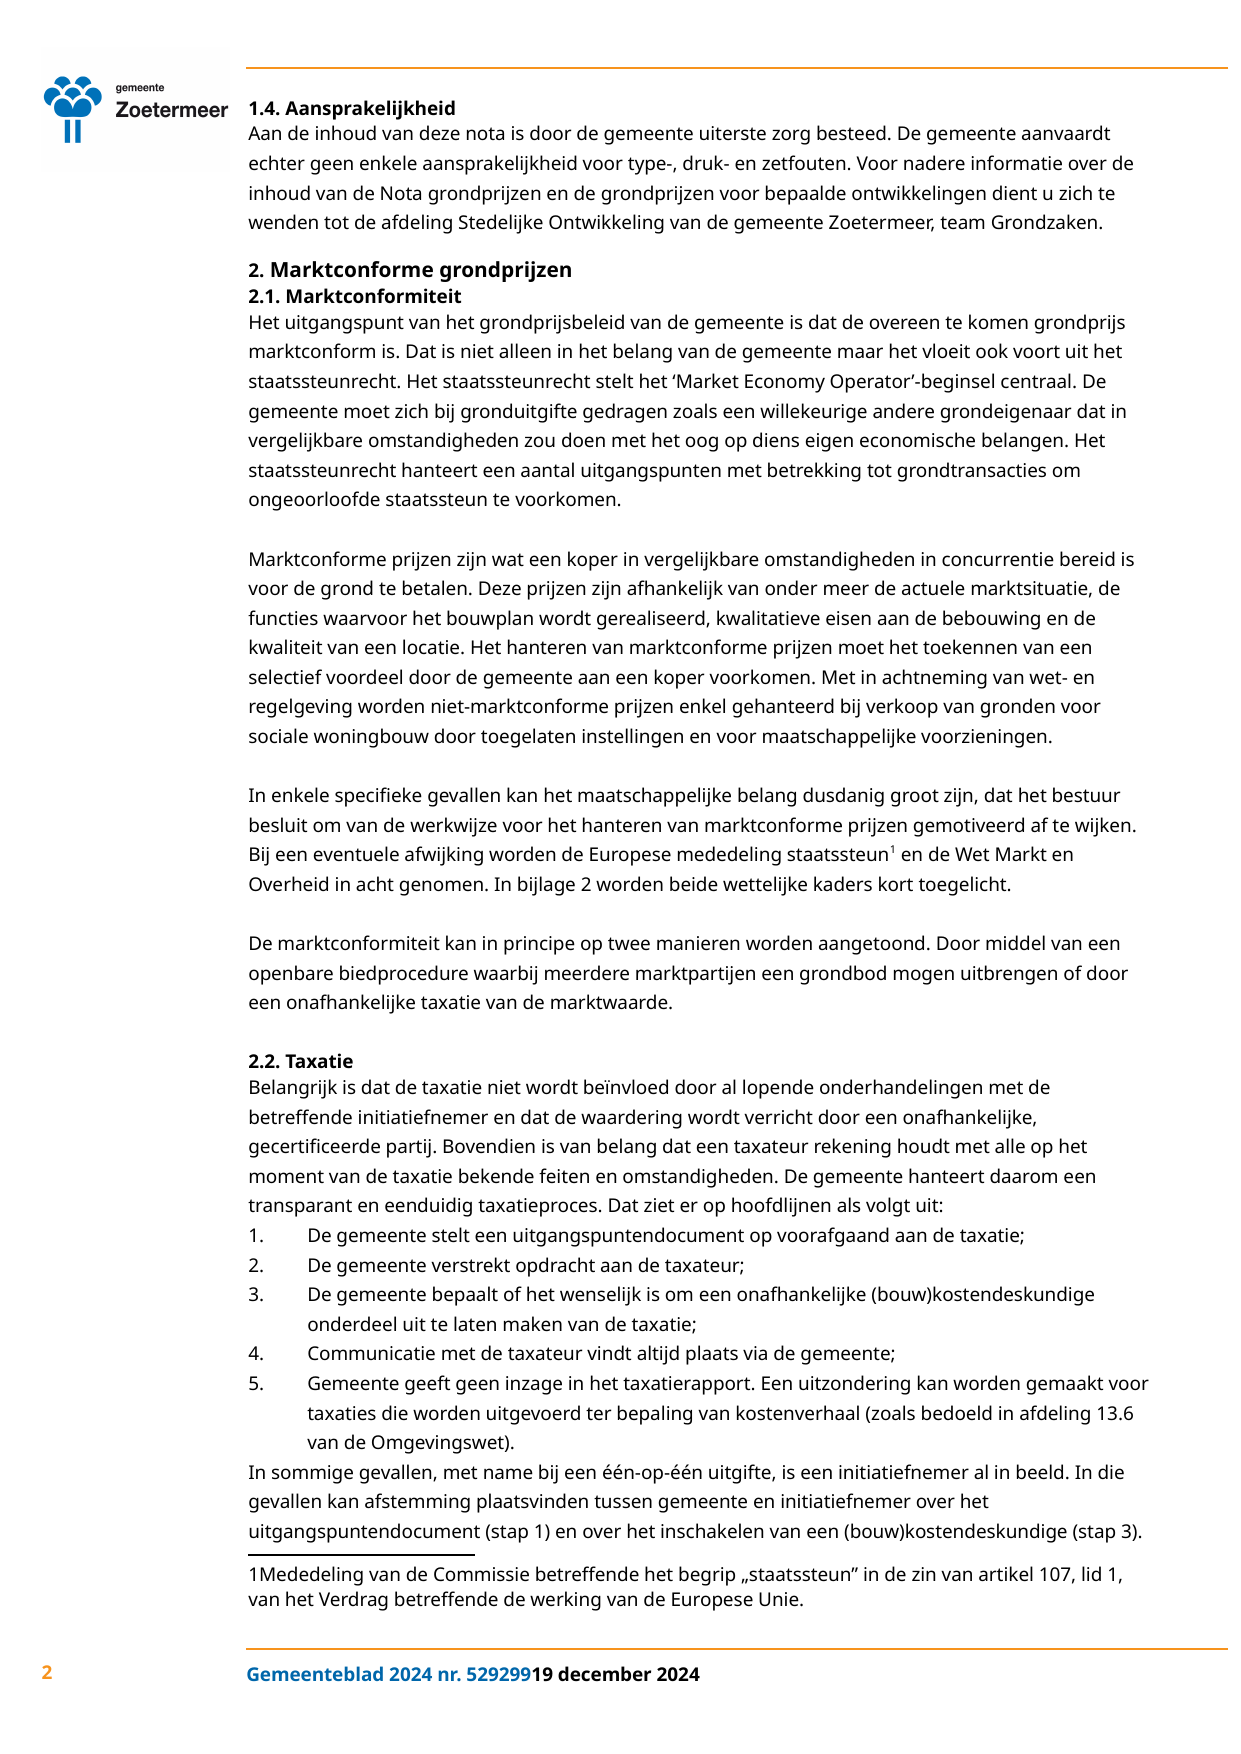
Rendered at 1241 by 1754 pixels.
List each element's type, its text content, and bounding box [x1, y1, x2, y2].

text 2. Marktconforme grondprijzen [248, 255, 1152, 283]
list Gemeente geeft geen inzage in het taxatierapport. Een uitzondering kan worden gemaakt voor taxaties die worden uitgevoerd ter bepaling van kostenverhaal (zoals bedoeld in afdeling 13.6 van de Omgevingswet). [248, 1370, 1152, 1455]
text Mededeling van de Commissie betreffende het begrip „staatssteun” in de zin van artikel 107, lid 1, van het Verdrag betreffende de werking van de Europese Unie. [248, 1561, 1152, 1612]
text Aan de inhoud van deze nota is door de gemeente uiterste zorg besteed. De gemeente aanvaardt echter geen enkele aansprakelijkheid voor type-, druk- en zetfouten. Voor nadere informatie over de inhoud van de Nota grondprijzen en de grondprijzen voor bepaalde ontwikkelingen dient u zich te wenden tot de afdeling Stedelijke Ontwikkeling van de gemeente Zoetermeer, team Grondzaken. [248, 121, 1152, 235]
list De gemeente stelt een uitgangspuntendocument op voorafgaand aan de taxatie; [248, 1222, 1152, 1248]
list Communicatie met de taxateur vindt altijd plaats via de gemeente; [248, 1341, 1152, 1366]
text 1.4. Aansprakelijkheid [248, 95, 1152, 121]
text In enkele specifieke gevallen kan het maatschappelijke belang dusdanig groot zijn, dat het bestuur besluit om van de werkwijze voor het hanteren van marktconforme prijzen gemotiveerd af te wijken. Bij een eventuele afwijking worden de Europese mededeling staatssteun en de Wet Markt en Overheid in acht genomen. In bijlage 2 worden beide wettelijke kaders kort toegelicht. [248, 782, 1152, 897]
text De marktconformiteit kan in principe op twee manieren worden aangetoond. Door middel van een openbare biedprocedure waarbij meerdere marktpartijen een grondbod mogen uitbrengen of door een onafhankelijke taxatie van de marktwaarde. [248, 930, 1152, 1015]
text Het uitgangspunt van het grondprijsbeleid van de gemeente is dat de overeen te komen grondprijs marktconform is. Dat is niet alleen in het belang van de gemeente maar het vloeit ook voort uit het staatssteunrecht. Het staatssteunrecht stelt het ‘Market Economy Operator’-beginsel centraal. De gemeente moet zich bij gronduitgifte gedragen zoals een willekeurige andere grondeigenaar dat in vergelijkbare omstandigheden zou doen met het oog op diens eigen economische belangen. Het staatssteunrecht hanteert een aantal uitgangspunten met betrekking tot grondtransacties om ongeoorloofde staatssteun te voorkomen. [248, 309, 1152, 512]
text In sommige gevallen, met name bij een één-op-één uitgifte, is een initiatiefnemer al in beeld. In die gevallen kan afstemming plaatsvinden tussen gemeente en initiatiefnemer over het uitgangspuntendocument (stap 1) en over het inschakelen van een (bouw)kostendeskundige (stap 3). [248, 1459, 1152, 1544]
list De gemeente verstrekt opdracht aan de taxateur; [248, 1252, 1152, 1278]
text Marktconforme prijzen zijn wat een koper in vergelijkbare omstandigheden in concurrentie bereid is voor de grond te betalen. Deze prijzen zijn afhankelijk van onder meer de actuele marktsituatie, de functies waarvoor het bouwplan wordt gerealiseerd, kwalitatieve eisen aan de bebouwing en de kwaliteit van een locatie. Het hanteren van marktconforme prijzen moet het toekennen van een selectief voordeel door de gemeente aan een koper voorkomen. Met in achtneming van wet- en regelgeving worden niet-marktconforme prijzen enkel gehanteerd bij verkoop van gronden voor sociale woningbouw door toegelaten instellingen en voor maatschappelijke voorzieningen. [248, 546, 1152, 749]
text 2.1. Marktconformiteit [248, 283, 1152, 309]
list De gemeente bepaalt of het wenselijk is om een onafhankelijke (bouw)kostendeskundige onderdeel uit te laten maken van de taxatie; [248, 1281, 1152, 1337]
text 2.2. Taxatie [248, 1049, 1152, 1074]
text Belangrijk is dat de taxatie niet wordt beïnvloed door al lopende onderhandelingen met de betreffende initiatiefnemer en dat de waardering wordt verricht door een onafhankelijke, gecertificeerde partij. Bovendien is van belang dat een taxateur rekening houdt met alle op het moment van de taxatie bekende feiten en omstandigheden. De gemeente hanteert daarom een transparant en eenduidig taxatieproces. Dat ziet er op hoofdlijnen als volgt uit: [248, 1074, 1152, 1218]
picture [41, 47, 231, 172]
